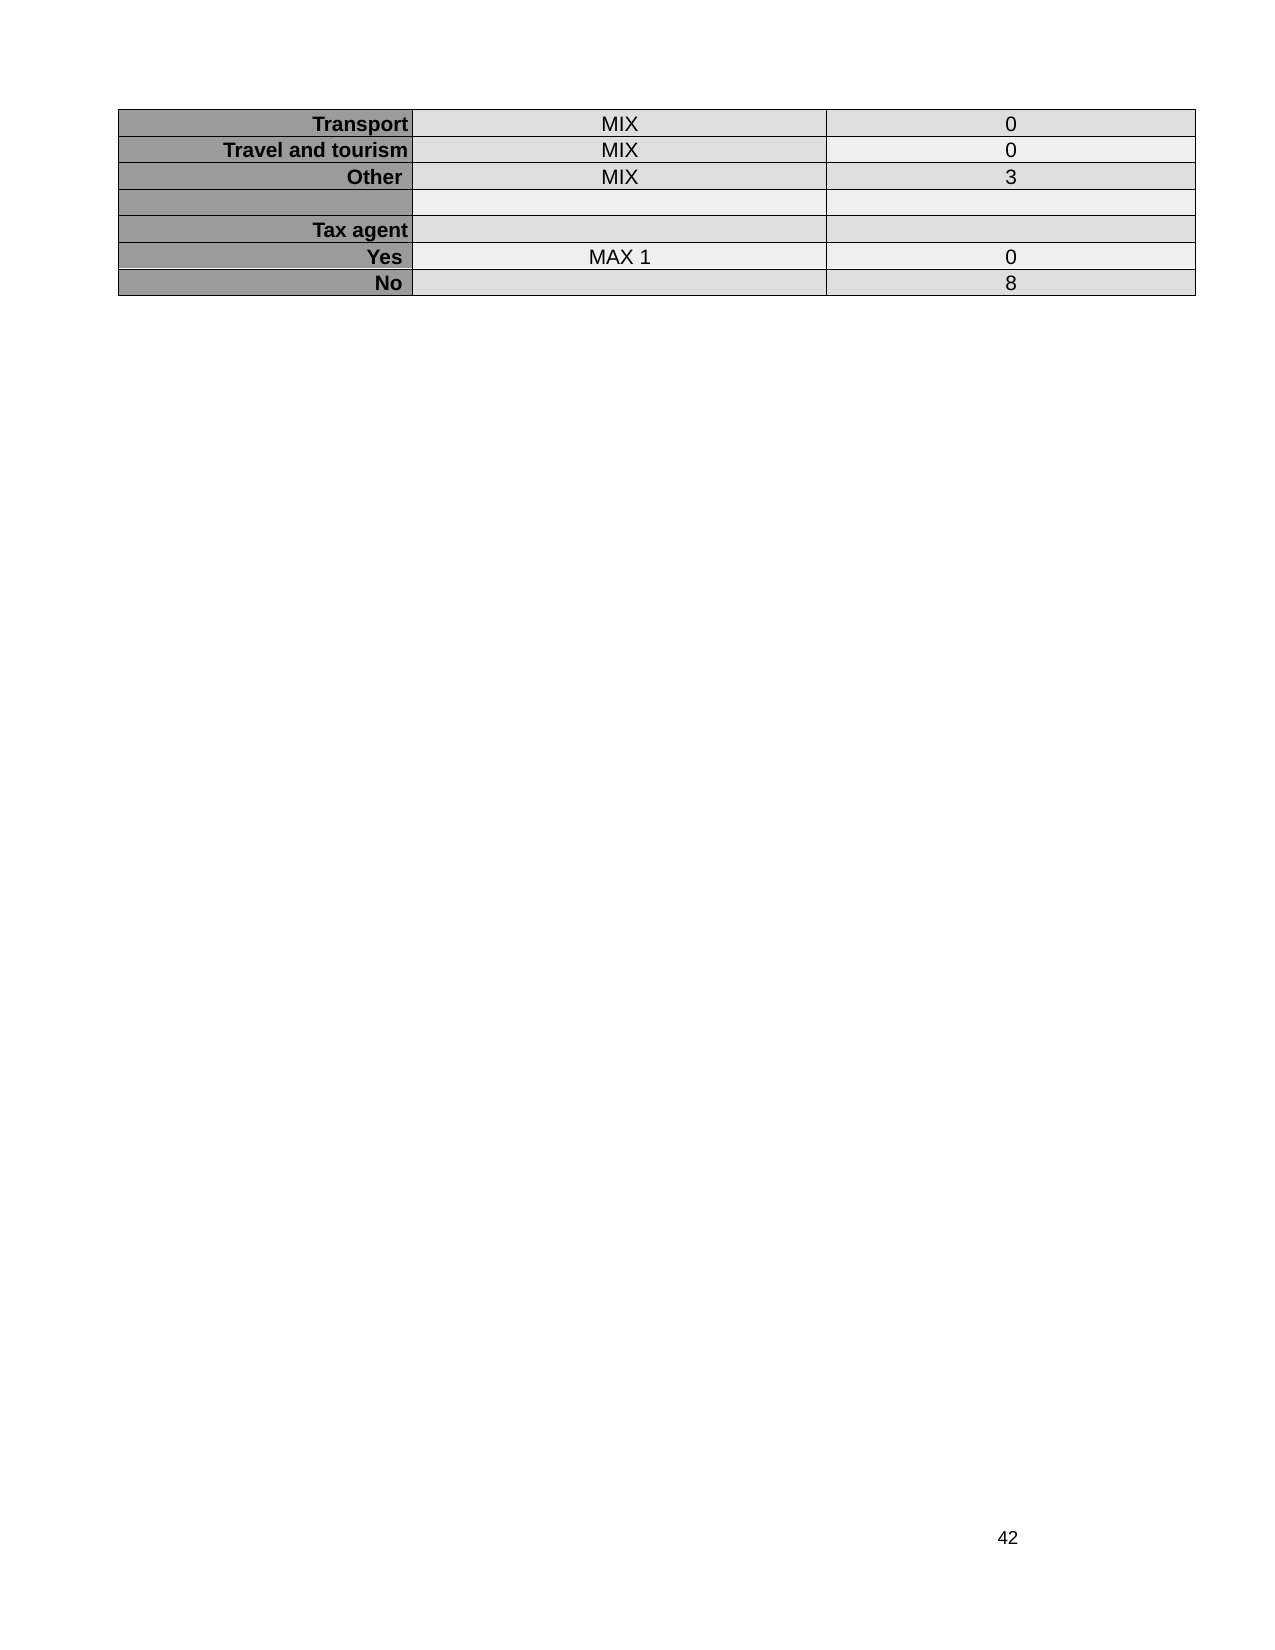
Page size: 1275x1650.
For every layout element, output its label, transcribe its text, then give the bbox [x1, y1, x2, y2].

table_cell Other [119, 163, 412, 189]
table_cell 0 [827, 243, 1195, 268]
table_cell [413, 270, 826, 295]
table_cell [413, 190, 826, 215]
table_cell 0 [827, 110, 1195, 136]
table_cell MIX [413, 163, 826, 189]
table_cell Transport [119, 110, 412, 136]
table_cell MIX [413, 110, 826, 136]
table_cell MIX [413, 137, 826, 162]
table_cell Yes [119, 243, 412, 268]
table_cell 3 [827, 163, 1195, 189]
table_cell [827, 216, 1195, 242]
table_cell Tax agent [119, 216, 412, 242]
table_cell MAX 1 [413, 243, 826, 268]
table_cell 8 [827, 270, 1195, 295]
table_cell 0 [827, 137, 1195, 162]
table_cell [413, 216, 826, 242]
table_cell No [119, 270, 412, 295]
table_cell [119, 190, 412, 215]
table_cell Travel and tourism [119, 137, 412, 162]
table_cell [827, 190, 1195, 215]
